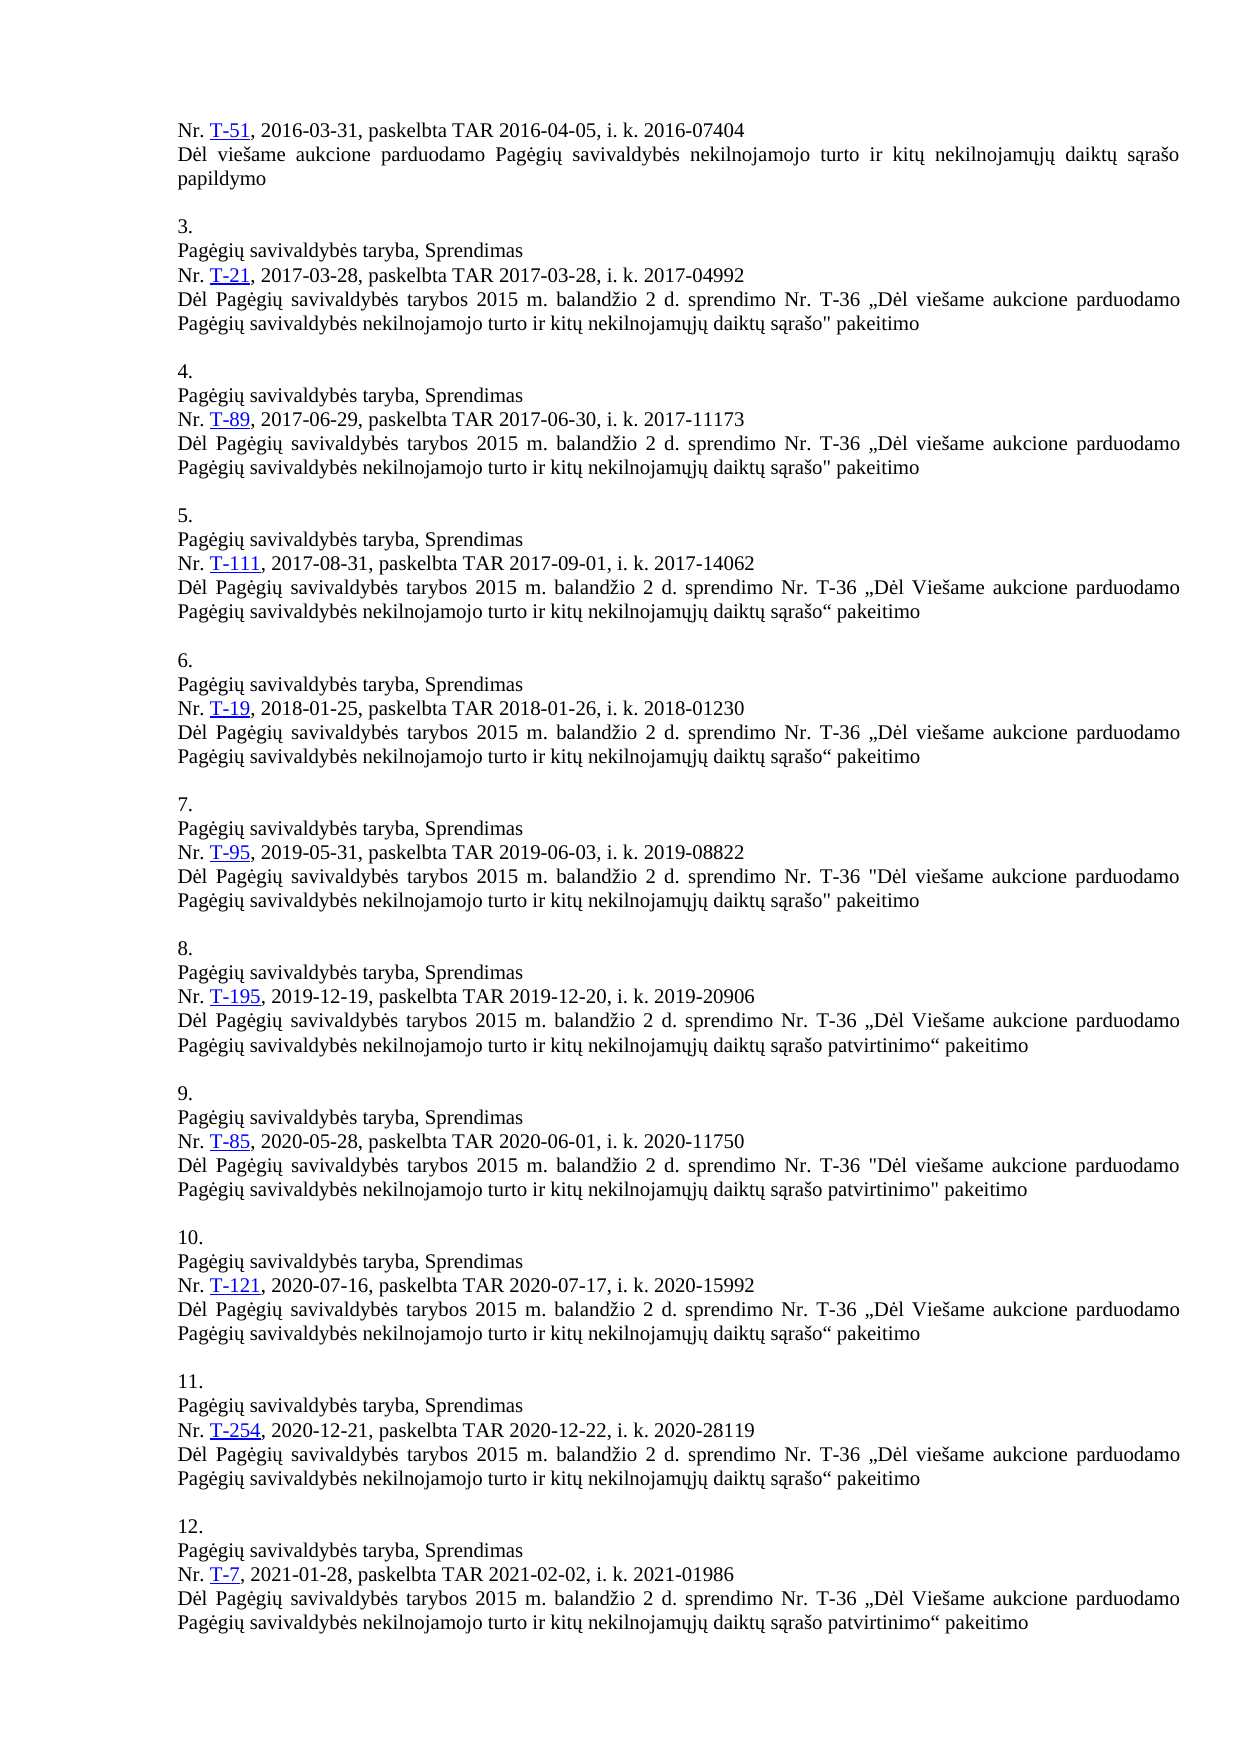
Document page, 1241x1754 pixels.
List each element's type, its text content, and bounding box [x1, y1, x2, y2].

text 4. [177, 359, 1181, 383]
text Pagėgių savivaldybės taryba, Sprendimas [177, 816, 1181, 840]
text Dėl Pagėgių savivaldybės tarybos 2015 m. balandžio 2 d. sprendimo Nr. T-36 "Dėl viešame aukcione parduodamo Pagėgių savivaldybės nekilnojamojo turto ir kitų nekilnojamųjų daiktų sąrašo patvirtinimo" pakeitimo [177, 1153, 1181, 1201]
text Dėl Pagėgių savivaldybės tarybos 2015 m. balandžio 2 d. sprendimo Nr. T-36 „Dėl Viešame aukcione parduodamo Pagėgių savivaldybės nekilnojamojo turto ir kitų nekilnojamųjų daiktų sąrašo“ pakeitimo [177, 1297, 1181, 1345]
text 11. [177, 1369, 1181, 1393]
text Dėl Pagėgių savivaldybės tarybos 2015 m. balandžio 2 d. sprendimo Nr. T-36 „Dėl Viešame aukcione parduodamo Pagėgių savivaldybės nekilnojamojo turto ir kitų nekilnojamųjų daiktų sąrašo patvirtinimo“ pakeitimo [177, 1586, 1181, 1634]
text Pagėgių savivaldybės taryba, Sprendimas [177, 527, 1181, 551]
text Dėl Pagėgių savivaldybės tarybos 2015 m. balandžio 2 d. sprendimo Nr. T-36 „Dėl viešame aukcione parduodamo Pagėgių savivaldybės nekilnojamojo turto ir kitų nekilnojamųjų daiktų sąrašo" pakeitimo [177, 287, 1181, 335]
text Dėl Pagėgių savivaldybės tarybos 2015 m. balandžio 2 d. sprendimo Nr. T-36 „Dėl viešame aukcione parduodamo Pagėgių savivaldybės nekilnojamojo turto ir kitų nekilnojamųjų daiktų sąrašo“ pakeitimo [177, 1442, 1181, 1490]
text Pagėgių savivaldybės taryba, Sprendimas [177, 238, 1181, 262]
text Nr. T-254, 2020-12-21, paskelbta TAR 2020-12-22, i. k. 2020-28119 [177, 1417, 1181, 1442]
text 10. [177, 1225, 1181, 1249]
text Pagėgių savivaldybės taryba, Sprendimas [177, 383, 1181, 407]
text Dėl Pagėgių savivaldybės tarybos 2015 m. balandžio 2 d. sprendimo Nr. T-36 „Dėl Viešame aukcione parduodamo Pagėgių savivaldybės nekilnojamojo turto ir kitų nekilnojamųjų daiktų sąrašo“ pakeitimo [177, 575, 1181, 623]
text 3. [177, 214, 1181, 238]
text 5. [177, 503, 1181, 527]
text Dėl Pagėgių savivaldybės tarybos 2015 m. balandžio 2 d. sprendimo Nr. T-36 „Dėl viešame aukcione parduodamo Pagėgių savivaldybės nekilnojamojo turto ir kitų nekilnojamųjų daiktų sąrašo" pakeitimo [177, 431, 1181, 479]
text 9. [177, 1081, 1181, 1105]
text Nr. T-121, 2020-07-16, paskelbta TAR 2020-07-17, i. k. 2020-15992 [177, 1273, 1181, 1297]
text Dėl Pagėgių savivaldybės tarybos 2015 m. balandžio 2 d. sprendimo Nr. T-36 "Dėl viešame aukcione parduodamo Pagėgių savivaldybės nekilnojamojo turto ir kitų nekilnojamųjų daiktų sąrašo" pakeitimo [177, 864, 1181, 912]
text 7. [177, 792, 1181, 816]
text Pagėgių savivaldybės taryba, Sprendimas [177, 1538, 1181, 1562]
text 8. [177, 936, 1181, 960]
text Nr. T-89, 2017-06-29, paskelbta TAR 2017-06-30, i. k. 2017-11173 [177, 407, 1181, 431]
text 6. [177, 647, 1181, 672]
text Nr. T-7, 2021-01-28, paskelbta TAR 2021-02-02, i. k. 2021-01986 [177, 1562, 1181, 1586]
text Pagėgių savivaldybės taryba, Sprendimas [177, 1393, 1181, 1417]
text Pagėgių savivaldybės taryba, Sprendimas [177, 1249, 1181, 1273]
text Nr. T-111, 2017-08-31, paskelbta TAR 2017-09-01, i. k. 2017-14062 [177, 551, 1181, 575]
text Nr. T-95, 2019-05-31, paskelbta TAR 2019-06-03, i. k. 2019-08822 [177, 840, 1181, 864]
text Nr. T-19, 2018-01-25, paskelbta TAR 2018-01-26, i. k. 2018-01230 [177, 696, 1181, 720]
text Dėl Pagėgių savivaldybės tarybos 2015 m. balandžio 2 d. sprendimo Nr. T-36 „Dėl viešame aukcione parduodamo Pagėgių savivaldybės nekilnojamojo turto ir kitų nekilnojamųjų daiktų sąrašo“ pakeitimo [177, 720, 1181, 768]
text Nr. T-195, 2019-12-19, paskelbta TAR 2019-12-20, i. k. 2019-20906 [177, 984, 1181, 1008]
text Dėl viešame aukcione parduodamo Pagėgių savivaldybės nekilnojamojo turto ir kitų nekilnojamųjų daiktų sąrašo papildymo [177, 142, 1181, 190]
text Dėl Pagėgių savivaldybės tarybos 2015 m. balandžio 2 d. sprendimo Nr. T-36 „Dėl Viešame aukcione parduodamo Pagėgių savivaldybės nekilnojamojo turto ir kitų nekilnojamųjų daiktų sąrašo patvirtinimo“ pakeitimo [177, 1008, 1181, 1057]
text Pagėgių savivaldybės taryba, Sprendimas [177, 960, 1181, 984]
text Nr. T-85, 2020-05-28, paskelbta TAR 2020-06-01, i. k. 2020-11750 [177, 1129, 1181, 1153]
text Nr. T-21, 2017-03-28, paskelbta TAR 2017-03-28, i. k. 2017-04992 [177, 262, 1181, 287]
text Pagėgių savivaldybės taryba, Sprendimas [177, 672, 1181, 696]
text 12. [177, 1514, 1181, 1538]
text Pagėgių savivaldybės taryba, Sprendimas [177, 1105, 1181, 1129]
text Nr. T-51, 2016-03-31, paskelbta TAR 2016-04-05, i. k. 2016-07404 [177, 118, 1181, 142]
